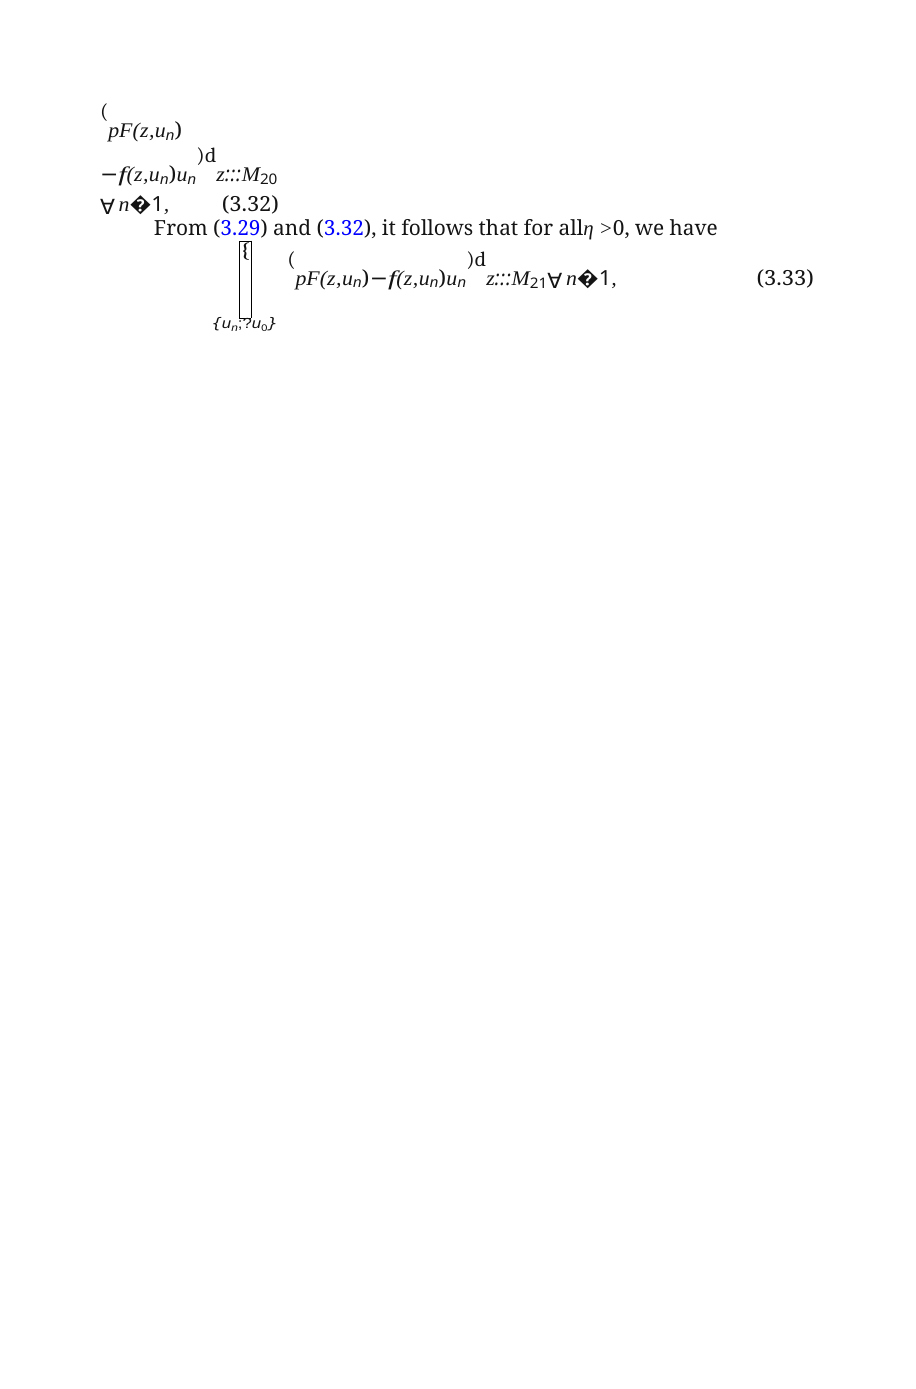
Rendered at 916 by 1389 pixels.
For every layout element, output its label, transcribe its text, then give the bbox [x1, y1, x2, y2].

text {un;?u0} [211, 315, 279, 335]
text (pF(z,un)−f(z,un)un)dz:::M21∀n�1, (3.33) [287, 248, 822, 294]
text (pF(z,un)−f(z,un)un)dz:::M20∀n�1, (3.32) [100, 100, 279, 219]
text { [240, 242, 251, 261]
text From (3.29) and (3.32), it follows that for allη >0, we have [154, 220, 822, 240]
